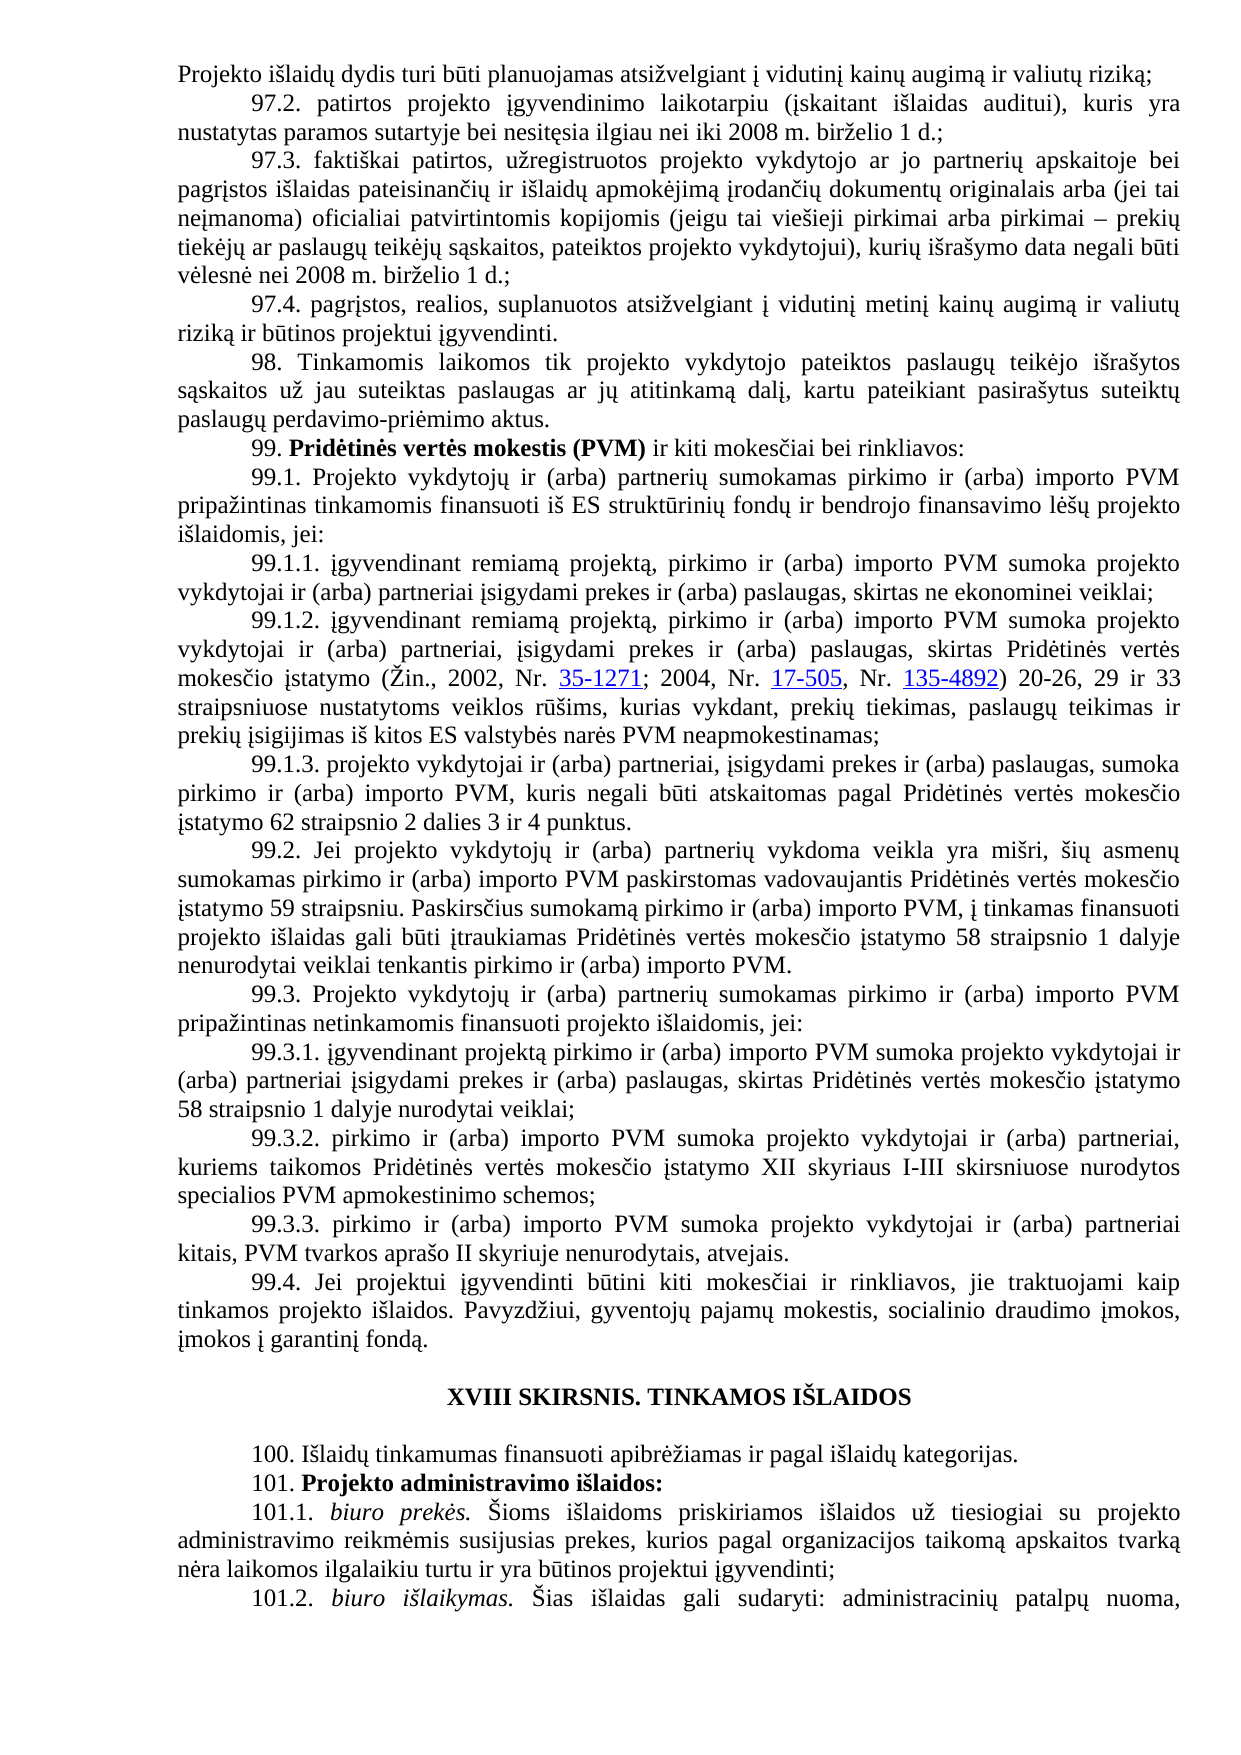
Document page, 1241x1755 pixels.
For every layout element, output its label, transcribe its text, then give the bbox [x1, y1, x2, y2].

text 100. Išlaidų tinkamumas finansuoti apibrėžiamas ir pagal išlaidų kategorijas. [177, 1439, 1181, 1468]
text 99.1.1. įgyvendinant remiamą projektą, pirkimo ir (arba) importo PVM sumoka projekto vykdytojai ir (arba) partneriai įsigydami prekes ir (arba) paslaugas, skirtas ne ekonominei veiklai; [177, 548, 1181, 605]
text 99.1.3. projekto vykdytojai ir (arba) partneriai, įsigydami prekes ir (arba) paslaugas, sumoka pirkimo ir (arba) importo PVM, kuris negali būti atskaitomas pagal Pridėtinės vertės mokesčio įstatymo 62 straipsnio 2 dalies 3 ir 4 punktus. [177, 749, 1181, 835]
text 97.4. pagrįstos, realios, suplanuotos atsižvelgiant į vidutinį metinį kainų augimą ir valiutų riziką ir būtinos projektui įgyvendinti. [177, 289, 1181, 347]
text 99.1. Projekto vykdytojų ir (arba) partnerių sumokamas pirkimo ir (arba) importo PVM pripažintinas tinkamomis finansuoti iš ES struktūrinių fondų ir bendrojo finansavimo lėšų projekto išlaidomis, jei: [177, 462, 1181, 548]
text 99. Pridėtinės vertės mokestis (PVM) ir kiti mokesčiai bei rinkliavos: [177, 433, 1181, 462]
text 99.3. Projekto vykdytojų ir (arba) partnerių sumokamas pirkimo ir (arba) importo PVM pripažintinas netinkamomis finansuoti projekto išlaidomis, jei: [177, 979, 1181, 1037]
text XVIII SKIRSNIS. TINKAMOS IŠLAIDOS [177, 1382, 1181, 1410]
text 98. Tinkamomis laikomos tik projekto vykdytojo pateiktos paslaugų teikėjo išrašytos sąskaitos už jau suteiktas paslaugas ar jų atitinkamą dalį, kartu pateikiant pasirašytus suteiktų paslaugų perdavimo-priėmimo aktus. [177, 347, 1181, 433]
text 97.3. faktiškai patirtos, užregistruotos projekto vykdytojo ar jo partnerių apskaitoje bei pagrįstos išlaidas pateisinančių ir išlaidų apmokėjimą įrodančių dokumentų originalais arba (jei tai neįmanoma) oficialiai patvirtintomis kopijomis (jeigu tai viešieji pirkimai arba pirkimai – prekių tiekėjų ar paslaugų teikėjų sąskaitos, pateiktos projekto vykdytojui), kurių išrašymo data negali būti vėlesnė nei 2008 m. birželio 1 d.; [177, 145, 1181, 289]
text 99.3.3. pirkimo ir (arba) importo PVM sumoka projekto vykdytojai ir (arba) partneriai kitais, PVM tvarkos aprašo II skyriuje nenurodytais, atvejais. [177, 1209, 1181, 1267]
text 101.1. biuro prekės. Šioms išlaidoms priskiriamos išlaidos už tiesiogiai su projekto administravimo reikmėmis susijusias prekes, kurios pagal organizacijos taikomą apskaitos tvarką nėra laikomos ilgalaikiu turtu ir yra būtinos projektui įgyvendinti; [177, 1497, 1181, 1583]
text 99.2. Jei projekto vykdytojų ir (arba) partnerių vykdoma veikla yra mišri, šių asmenų sumokamas pirkimo ir (arba) importo PVM paskirstomas vadovaujantis Pridėtinės vertės mokesčio įstatymo 59 straipsniu. Paskirsčius sumokamą pirkimo ir (arba) importo PVM, į tinkamas finansuoti projekto išlaidas gali būti įtraukiamas Pridėtinės vertės mokesčio įstatymo 58 straipsnio 1 dalyje nenurodytai veiklai tenkantis pirkimo ir (arba) importo PVM. [177, 835, 1181, 979]
text 99.1.2. įgyvendinant remiamą projektą, pirkimo ir (arba) importo PVM sumoka projekto vykdytojai ir (arba) partneriai, įsigydami prekes ir (arba) paslaugas, skirtas Pridėtinės vertės mokesčio įstatymo (Žin., 2002, Nr. 35-1271; 2004, Nr. 17-505, Nr. 135-4892) 20-26, 29 ir 33 straipsniuose nustatytoms veiklos rūšims, kurias vykdant, prekių tiekimas, paslaugų teikimas ir prekių įsigijimas iš kitos ES valstybės narės PVM neapmokestinamas; [177, 605, 1181, 749]
text 97.2. patirtos projekto įgyvendinimo laikotarpiu (įskaitant išlaidas auditui), kuris yra nustatytas paramos sutartyje bei nesitęsia ilgiau nei iki 2008 m. birželio 1 d.; [177, 88, 1181, 145]
text 99.4. Jei projektui įgyvendinti būtini kiti mokesčiai ir rinkliavos, jie traktuojami kaip tinkamos projekto išlaidos. Pavyzdžiui, gyventojų pajamų mokestis, socialinio draudimo įmokos, įmokos į garantinį fondą. [177, 1267, 1181, 1353]
text 99.3.1. įgyvendinant projektą pirkimo ir (arba) importo PVM sumoka projekto vykdytojai ir (arba) partneriai įsigydami prekes ir (arba) paslaugas, skirtas Pridėtinės vertės mokesčio įstatymo 58 straipsnio 1 dalyje nurodytai veiklai; [177, 1037, 1181, 1123]
text 101. Projekto administravimo išlaidos: [177, 1468, 1181, 1497]
text Projekto išlaidų dydis turi būti planuojamas atsižvelgiant į vidutinį kainų augimą ir valiutų riziką; [177, 59, 1181, 88]
text 101.2. biuro išlaikymas. Šias išlaidas gali sudaryti: administracinių patalpų nuoma, [177, 1583, 1181, 1612]
text 99.3.2. pirkimo ir (arba) importo PVM sumoka projekto vykdytojai ir (arba) partneriai, kuriems taikomos Pridėtinės vertės mokesčio įstatymo XII skyriaus I-III skirsniuose nurodytos specialios PVM apmokestinimo schemos; [177, 1123, 1181, 1209]
